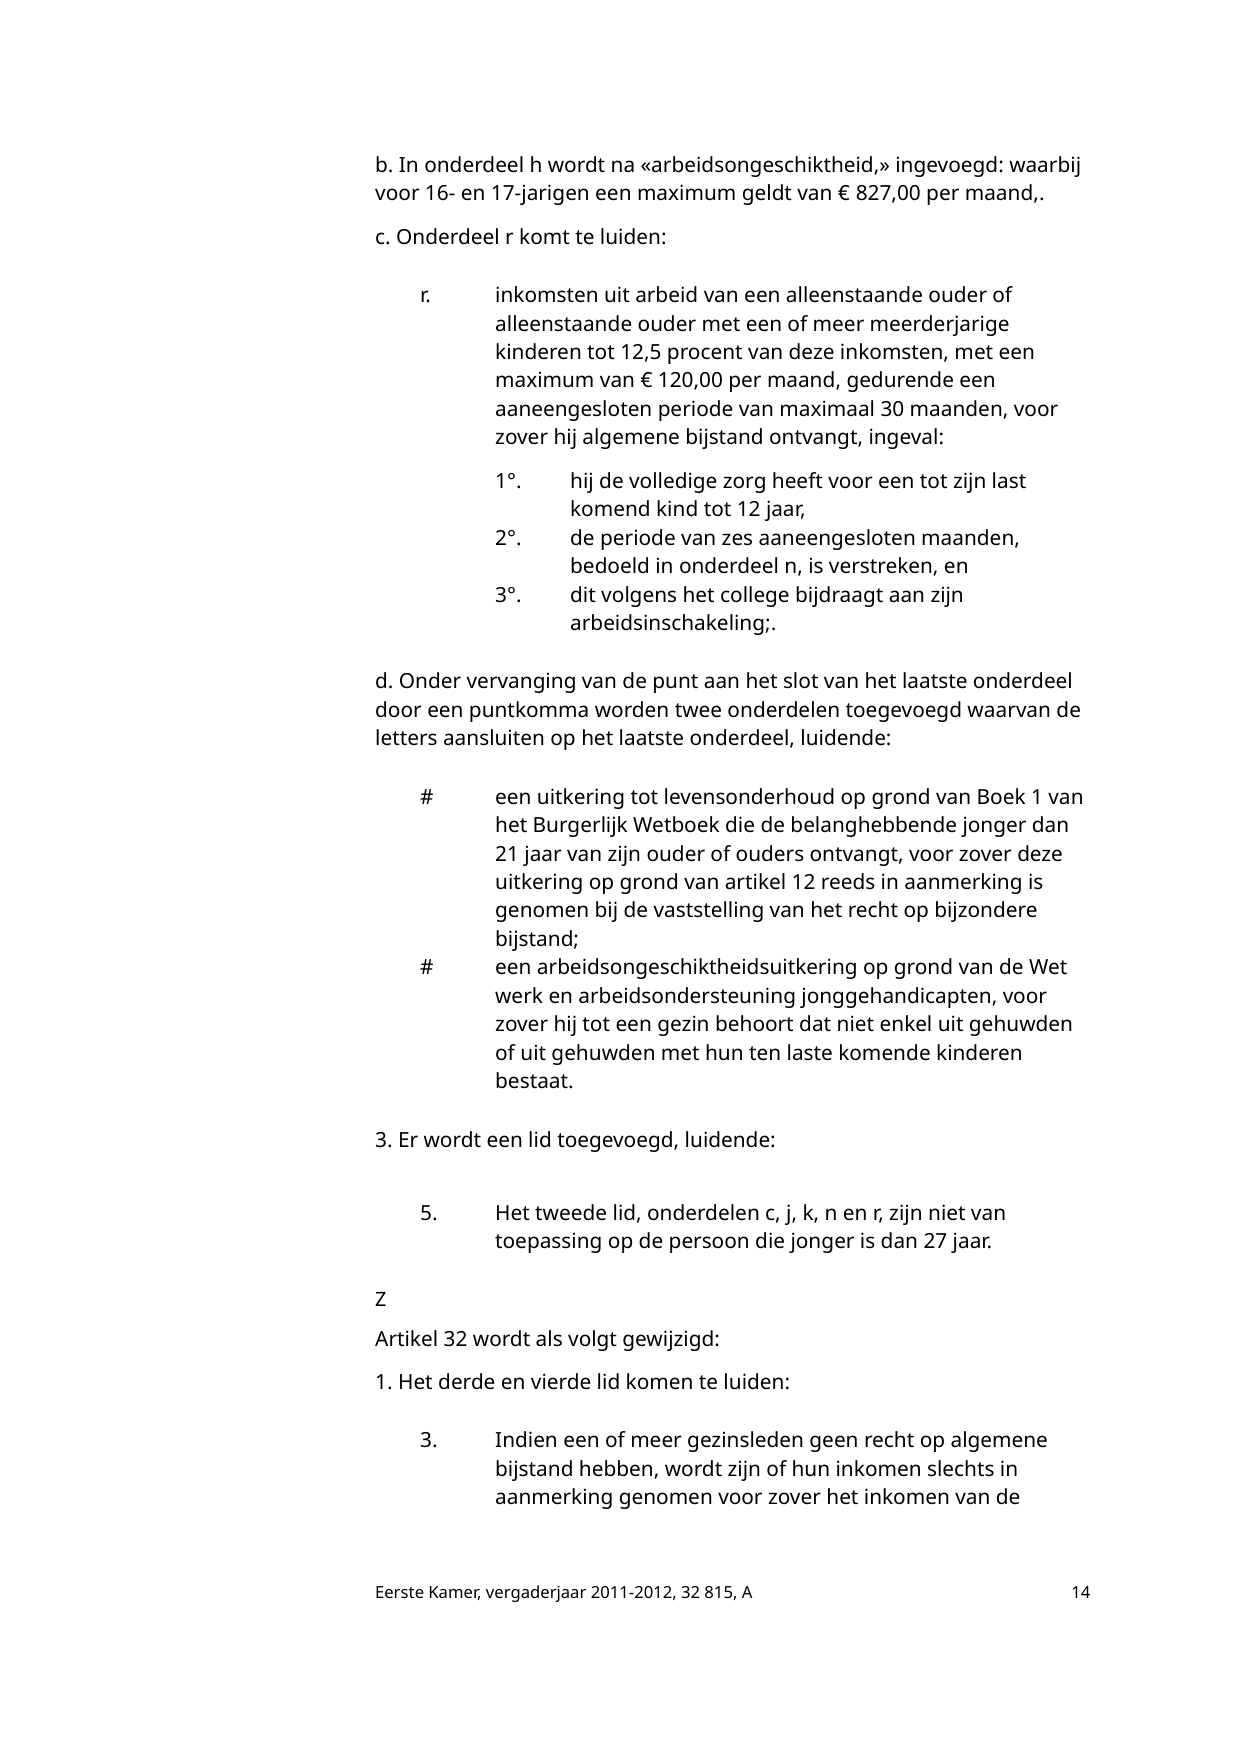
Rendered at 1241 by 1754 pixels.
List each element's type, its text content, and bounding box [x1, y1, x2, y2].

list de periode van zes aaneengesloten maanden, bedoeld in onderdeel n, is verstreken, en [495, 523, 1090, 580]
text 3. Er wordt een lid toegevoegd, luidende: [375, 1125, 1090, 1153]
list een arbeidsongeschiktheidsuitkering op grond van de Wet werk en arbeidsondersteuning jonggehandicapten, voor zover hij tot een gezin behoort dat niet enkel uit gehuwden of uit gehuwden met hun ten laste komende kinderen bestaat. [420, 952, 1090, 1095]
list Indien een of meer gezinsleden geen recht op algemene bijstand hebben, wordt zijn of hun inkomen slechts in aanmerking genomen voor zover het inkomen van de [420, 1426, 1090, 1511]
text Artikel 32 wordt als volgt gewijzigd: [375, 1324, 1090, 1352]
list een uitkering tot levensonderhoud op grond van Boek 1 van het Burgerlijk Wetboek die de belanghebbende jonger dan 21 jaar van zijn ouder of ouders ontvangt, voor zover deze uitkering op grond van artikel 12 reeds in aanmerking is genomen bij de vaststelling van het recht op bijzondere bijstand; [420, 782, 1090, 952]
text d. Onder vervanging van de punt aan het slot van het laatste onderdeel door een puntkomma worden twee onderdelen toegevoegd waarvan de letters aansluiten op het laatste onderdeel, luidende: [375, 667, 1090, 752]
text 1. Het derde en vierde lid komen te luiden: [375, 1367, 1090, 1396]
list dit volgens het college bijdraagt aan zijn arbeidsinschakeling;. [495, 580, 1090, 637]
list Het tweede lid, onderdelen c, j, k, n en r, zijn niet van toepassing op de persoon die jonger is dan 27 jaar. [420, 1198, 1090, 1255]
text b. In onderdeel h wordt na «arbeidsongeschiktheid,» ingevoegd: waarbij voor 16- en 17-jarigen een maximum geldt van € 827,00 per maand,. [375, 150, 1090, 207]
list inkomsten uit arbeid van een alleenstaande ouder of alleenstaande ouder met een of meer meerderjarige kinderen tot 12,5 procent van deze inkomsten, met een maximum van € 120,00 per maand, gedurende een aaneengesloten periode van maximaal 30 maanden, voor zover hij algemene bijstand ontvangt, ingeval: [420, 280, 1090, 451]
list hij de volledige zorg heeft voor een tot zijn last komend kind tot 12 jaar, [495, 466, 1090, 523]
text Z [375, 1285, 1090, 1312]
text c. Onderdeel r komt te luiden: [375, 222, 1090, 250]
